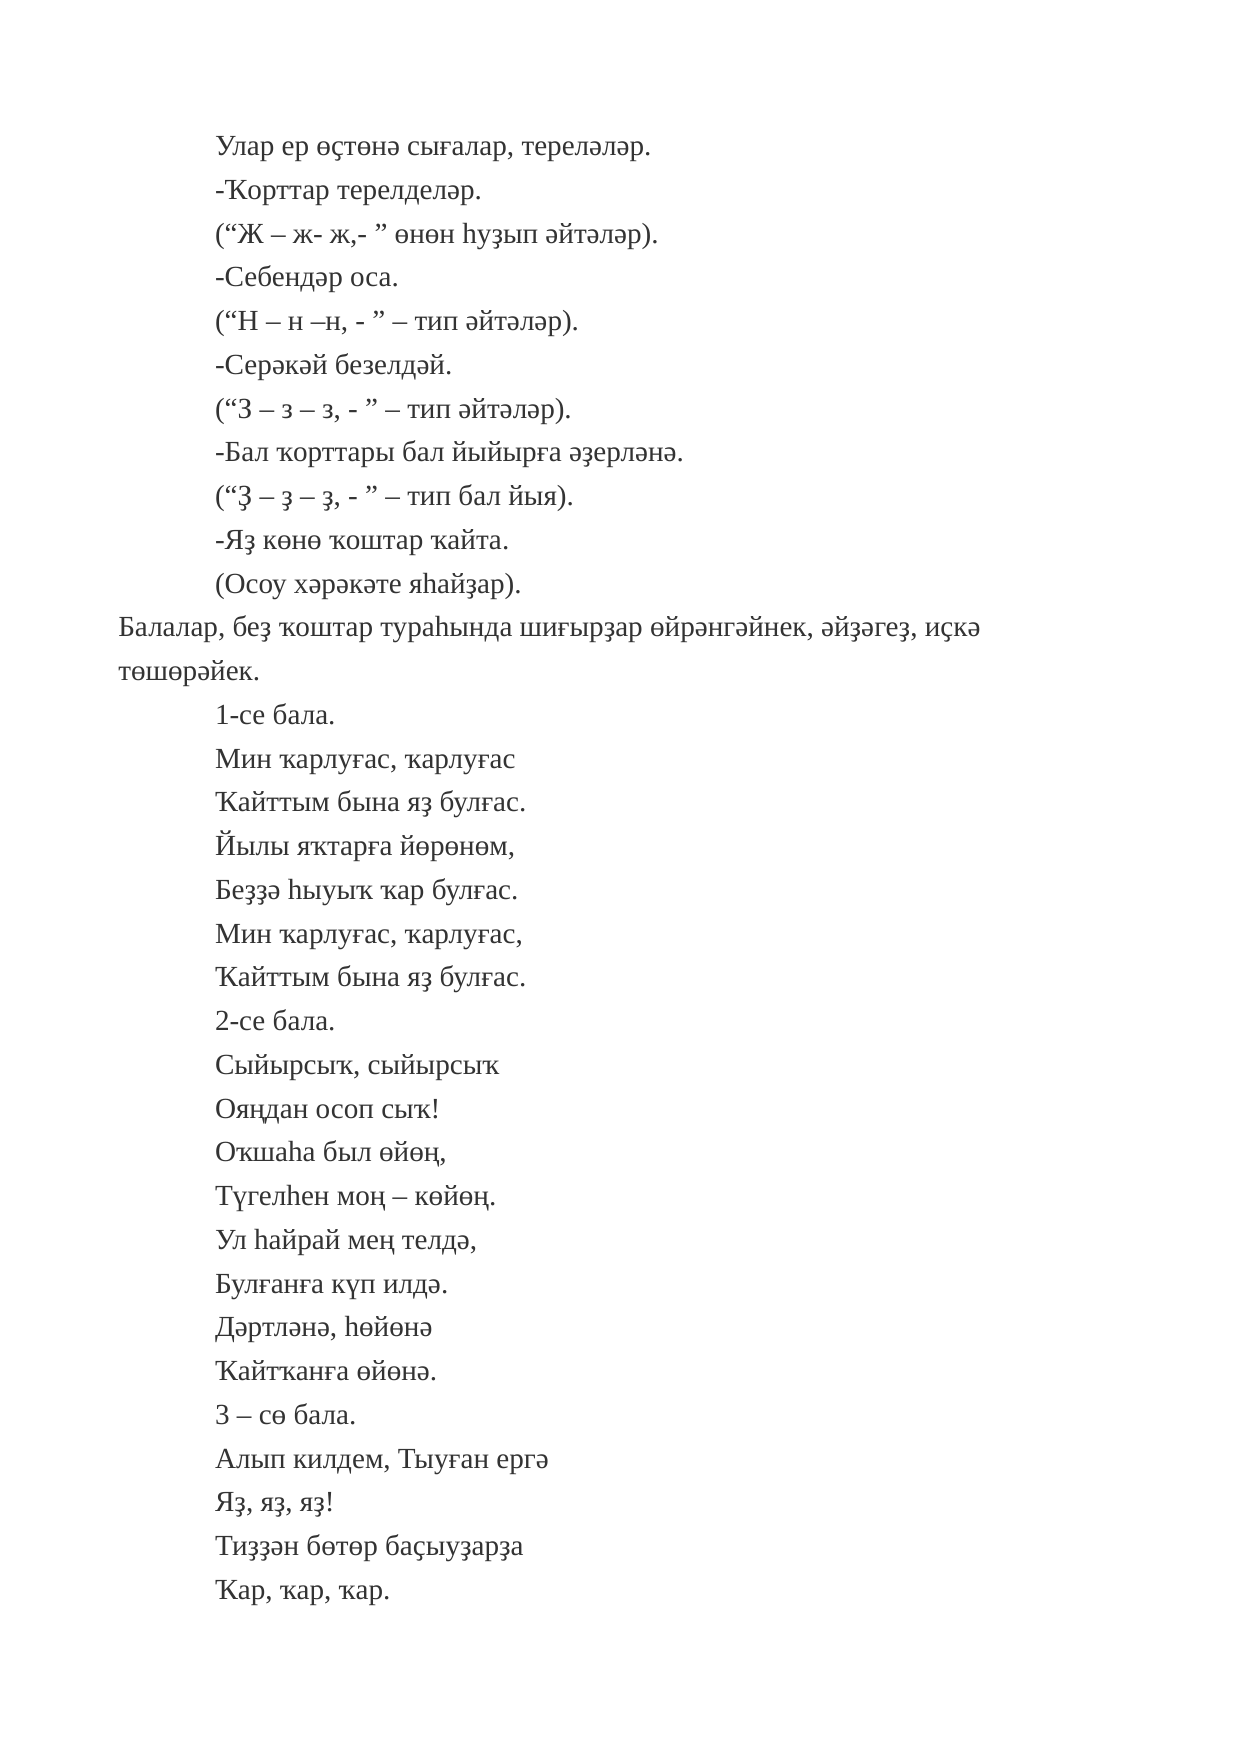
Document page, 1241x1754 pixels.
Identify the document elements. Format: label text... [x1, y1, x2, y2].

text Мин ҡарлуғас, ҡарлуғас, [215, 906, 1122, 949]
text Мин ҡарлуғас, ҡарлуғас [215, 731, 1122, 774]
text -Яҙ көнө ҡоштар ҡайта. [215, 512, 1122, 556]
text -Себендәр оса. [215, 249, 1122, 293]
text (“Ж – ж- ж,- ” өнөн һуҙып әйтәләр). [215, 206, 1122, 249]
text Сыйырсыҡ, сыйырсыҡ [215, 1037, 1122, 1081]
text (“Н – н –н, - ” – тип әйтәләр). [215, 293, 1122, 337]
text -Бал ҡорттары бал йыйырға әҙерләнә. [215, 424, 1122, 468]
text 1-се бала. [215, 687, 1122, 731]
text Алып килдем, Тыуған ергә [215, 1431, 1122, 1474]
text Оҡшаһа был өйөң, [215, 1124, 1122, 1168]
text -Серәкәй безелдәй. [215, 337, 1122, 381]
text Ояңдан осоп сыҡ! [215, 1081, 1122, 1124]
text Ҡайттым бына яҙ булғас. [215, 949, 1122, 993]
text Булғанға күп илдә. [215, 1256, 1122, 1299]
text 3 – сө бала. [215, 1387, 1122, 1431]
text Ҡайттым бына яҙ булғас. [215, 774, 1122, 818]
text Дәртләнә, һөйөнә [215, 1299, 1122, 1343]
text Беҙҙә һыуыҡ ҡар булғас. [215, 862, 1122, 906]
text Балалар, беҙ ҡоштар тураһында шиғырҙар өйрәнгәйнек, әйҙәгеҙ, иҫкә төшөрәйек. [118, 599, 1122, 687]
text (“З – з – з, - ” – тип әйтәләр). [215, 381, 1122, 424]
text (Осоу хәрәкәте яһайҙар). [215, 556, 1122, 599]
text Ул һайрай мең телдә, [215, 1212, 1122, 1256]
text Ҡайтҡанға өйөнә. [215, 1343, 1122, 1387]
text Йылы яҡтарға йөрөнөм, [215, 818, 1122, 862]
text 2-се бала. [215, 993, 1122, 1037]
text (“Ҙ – ҙ – ҙ, - ” – тип бал йыя). [215, 468, 1122, 512]
text Ҡар, ҡар, ҡар. [215, 1562, 1122, 1606]
text Улар ер өҫтөнә сығалар, тереләләр. [215, 118, 1122, 162]
text Түгелһен моң – көйөң. [215, 1168, 1122, 1212]
text Тиҙҙән бөтөр баҫыуҙарҙа [215, 1518, 1122, 1562]
text -Ҡорттар терелделәр. [215, 162, 1122, 206]
text Яҙ, яҙ, яҙ! [215, 1474, 1122, 1518]
